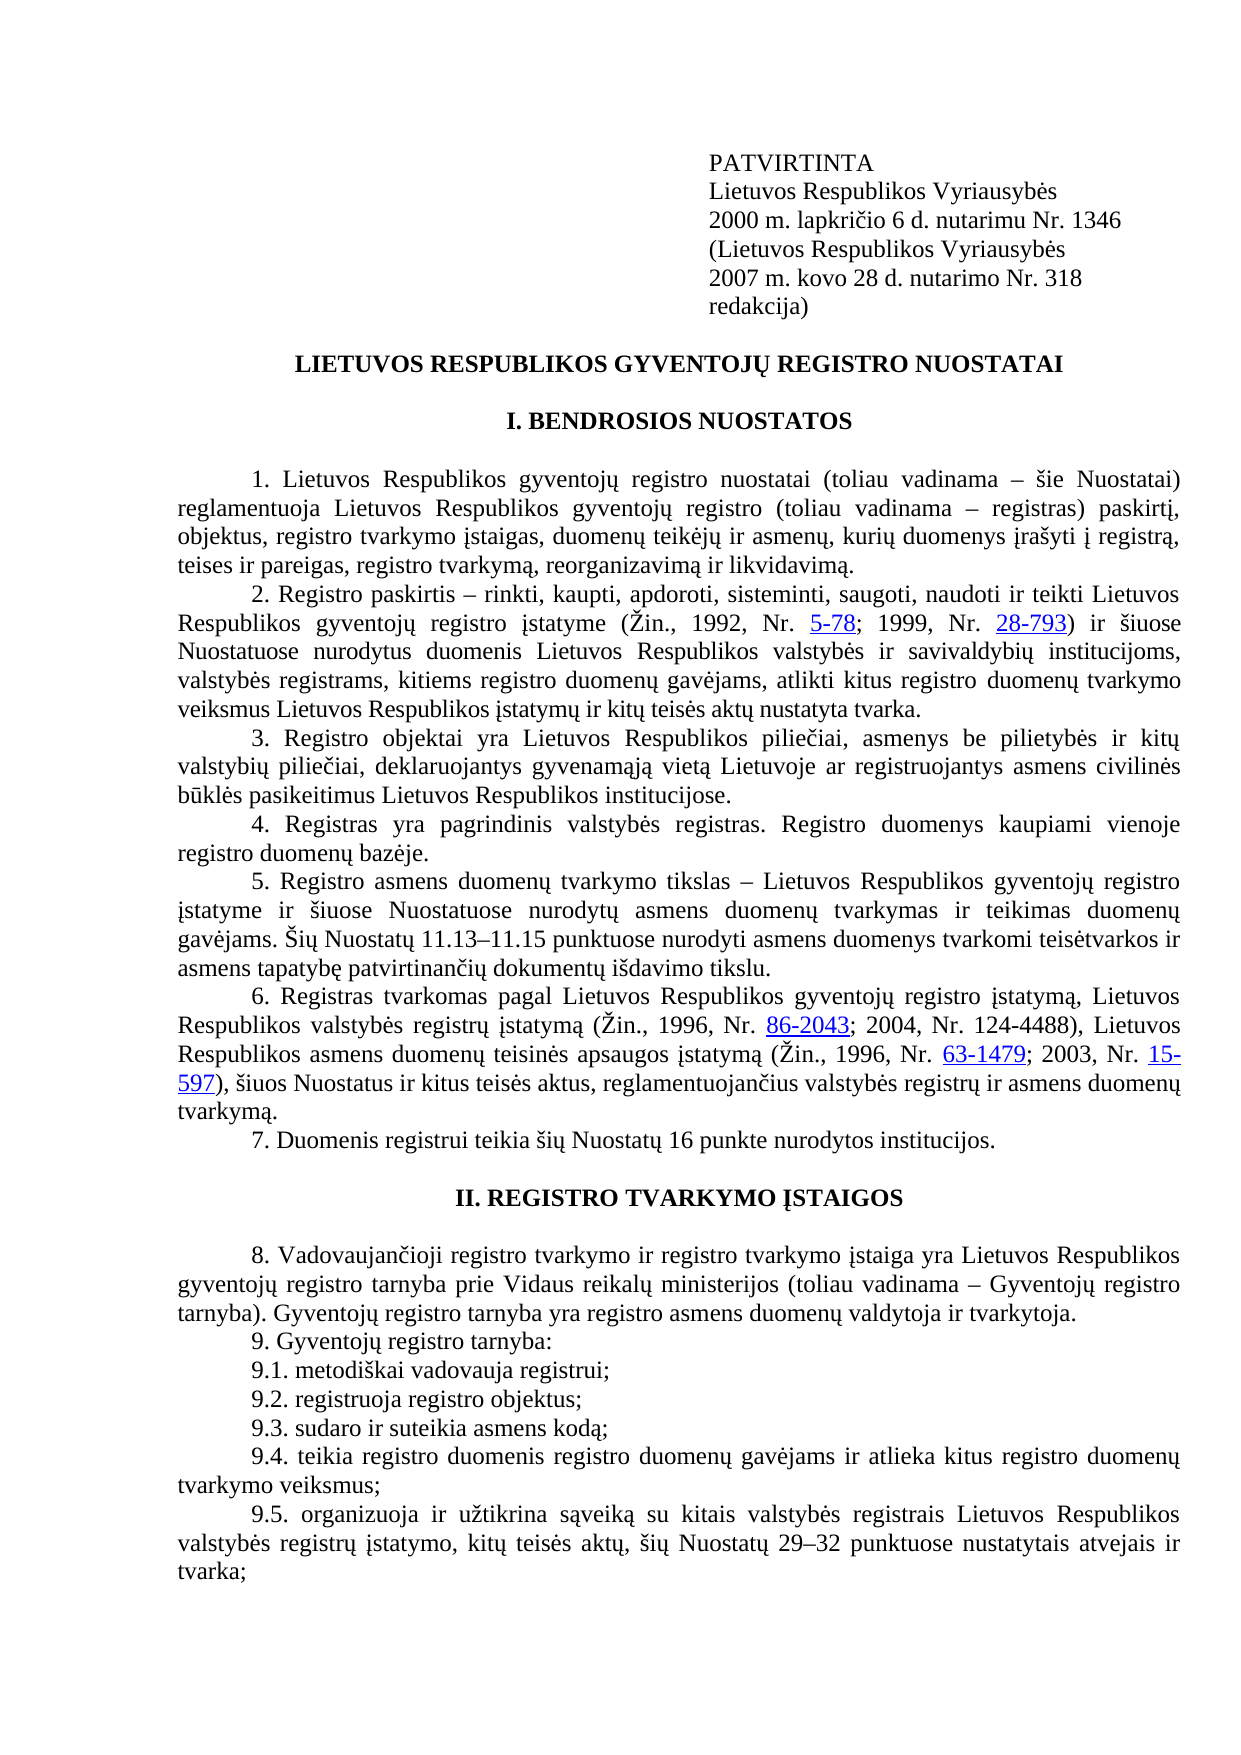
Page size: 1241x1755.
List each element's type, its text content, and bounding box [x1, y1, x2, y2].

text 5. Registro asmens duomenų tvarkymo tikslas – Lietuvos Respublikos gyventojų registro įstatyme ir šiuose Nuostatuose nurodytų asmens duomenų tvarkymas ir teikimas duomenų gavėjams. Šių Nuostatų 11.13–11.15 punktuose nurodyti asmens duomenys tvarkomi teisėtvarkos ir asmens tapatybę patvirtinančių dokumentų išdavimo tikslu. [177, 866, 1181, 981]
text (Lietuvos Respublikos Vyriausybės [177, 234, 1181, 263]
text 2007 m. kovo 28 d. nutarimo Nr. 318 redakcija) [709, 263, 1181, 320]
text 7. Duomenis registrui teikia šių Nuostatų 16 punkte nurodytos institucijos. [177, 1125, 1181, 1154]
text 9.4. teikia registro duomenis registro duomenų gavėjams ir atlieka kitus registro duomenų tvarkymo veiksmus; [177, 1441, 1181, 1499]
text 4. Registras yra pagrindinis valstybės registras. Registro duomenys kaupiami vienoje registro duomenų bazėje. [177, 809, 1181, 866]
text 9.1. metodiškai vadovauja registrui; [177, 1355, 1181, 1384]
text 9.3. sudaro ir suteikia asmens kodą; [177, 1413, 1181, 1441]
text I. BENDROSIOS NUOSTATOS [177, 406, 1181, 435]
text 2. Registro paskirtis – rinkti, kaupti, apdoroti, sisteminti, saugoti, naudoti ir teikti Lietuvos Respublikos gyventojų registro įstatyme (Žin., 1992, Nr. 5-78; 1999, Nr. 28-793) ir šiuose Nuostatuose nurodytus duomenis Lietuvos Respublikos valstybės ir savivaldybių institucijoms, valstybės registrams, kitiems registro duomenų gavėjams, atlikti kitus registro duomenų tvarkymo veiksmus Lietuvos Respublikos įstatymų ir kitų teisės aktų nustatyta tvarka. [177, 579, 1181, 723]
text 3. Registro objektai yra Lietuvos Respublikos piliečiai, asmenys be pilietybės ir kitų valstybių piliečiai, deklaruojantys gyvenamąją vietą Lietuvoje ar registruojantys asmens civilinės būklės pasikeitimus Lietuvos Respublikos institucijose. [177, 723, 1181, 809]
text PATVIRTINTA [177, 148, 1181, 176]
text 1. Lietuvos Respublikos gyventojų registro nuostatai (toliau vadinama – šie Nuostatai) reglamentuoja Lietuvos Respublikos gyventojų registro (toliau vadinama – registras) paskirtį, objektus, registro tvarkymo įstaigas, duomenų teikėjų ir asmenų, kurių duomenys įrašyti į registrą, teises ir pareigas, registro tvarkymą, reorganizavimą ir likvidavimą. [177, 464, 1181, 579]
text II. REGISTRO TVARKYMO ĮSTAIGOS [177, 1183, 1181, 1211]
text 9.2. registruoja registro objektus; [177, 1384, 1181, 1413]
text 9. Gyventojų registro tarnyba: [177, 1326, 1181, 1355]
text LIETUVOS RESPUBLIKOS GYVENTOJŲ REGISTRO NUOSTATAI [177, 349, 1181, 378]
text 9.5. organizuoja ir užtikrina sąveiką su kitais valstybės registrais Lietuvos Respublikos valstybės registrų įstatymo, kitų teisės aktų, šių Nuostatų 29–32 punktuose nustatytais atvejais ir tvarka; [177, 1499, 1181, 1585]
text 2000 m. lapkričio 6 d. nutarimu Nr. 1346 [177, 205, 1181, 234]
text 8. Vadovaujančioji registro tvarkymo ir registro tvarkymo įstaiga yra Lietuvos Respublikos gyventojų registro tarnyba prie Vidaus reikalų ministerijos (toliau vadinama – Gyventojų registro tarnyba). Gyventojų registro tarnyba yra registro asmens duomenų valdytoja ir tvarkytoja. [177, 1240, 1181, 1326]
text Lietuvos Respublikos Vyriausybės [177, 176, 1181, 205]
text 6. Registras tvarkomas pagal Lietuvos Respublikos gyventojų registro įstatymą, Lietuvos Respublikos valstybės registrų įstatymą (Žin., 1996, Nr. 86-2043; 2004, Nr. 124-4488), Lietuvos Respublikos asmens duomenų teisinės apsaugos įstatymą (Žin., 1996, Nr. 63-1479; 2003, Nr. 15-597), šiuos Nuostatus ir kitus teisės aktus, reglamentuojančius valstybės registrų ir asmens duomenų tvarkymą. [177, 981, 1181, 1125]
